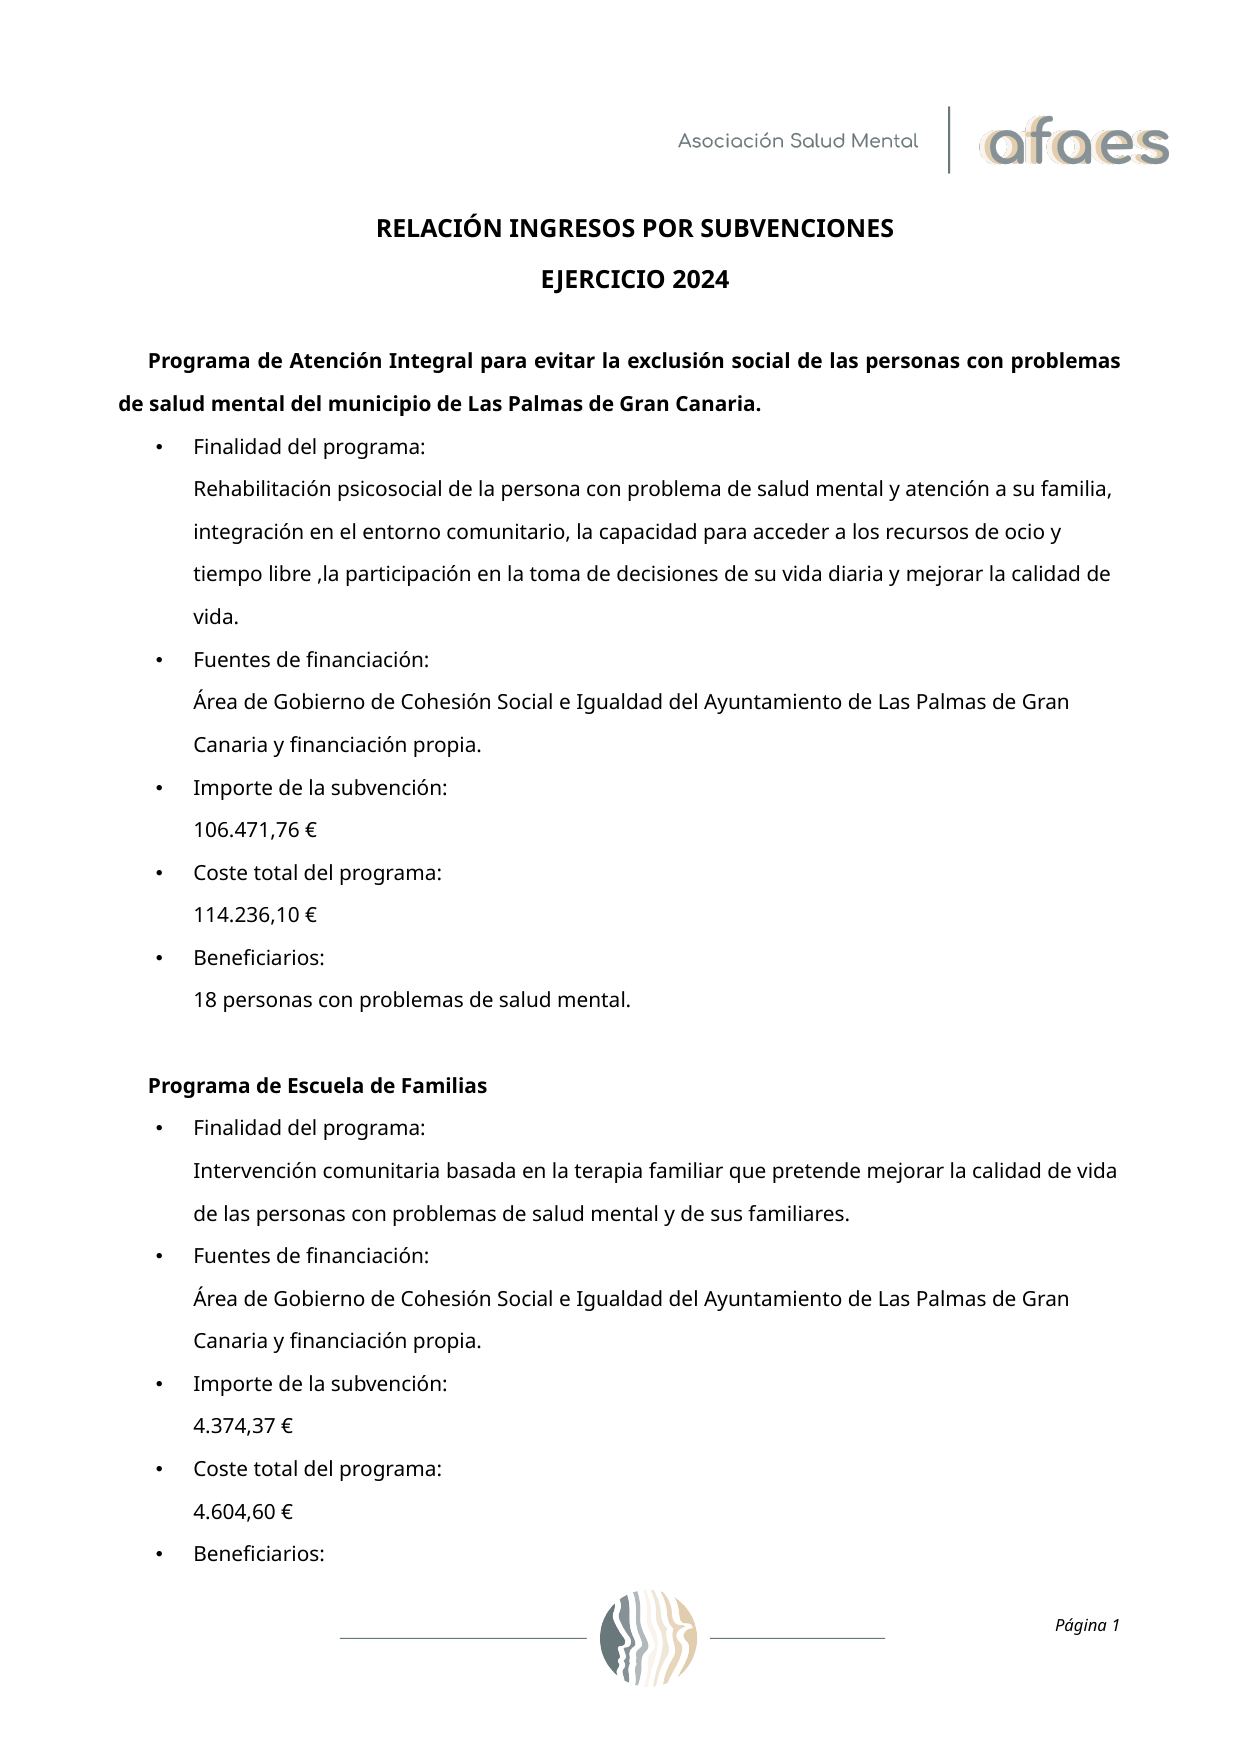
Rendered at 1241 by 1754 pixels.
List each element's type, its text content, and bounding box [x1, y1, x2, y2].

text Programa de Atención Integral para evitar la exclusión social de las personas con problemas de salud mental del municipio de Las Palmas de Gran Canaria. [118, 347, 1122, 418]
list Rehabilitación psicosocial de la persona con problema de salud mental y atención a su familia, integración en el entorno comunitario, la capacidad para acceder a los recursos de ocio y tiempo libre ,la participación en la toma de decisiones de su vida diaria y mejorar la calidad de vida. [156, 474, 1122, 631]
text Programa de Escuela de Familias [118, 1071, 1122, 1099]
list Importe de la subvención: [156, 773, 1122, 801]
list Importe de la subvención: [156, 1369, 1122, 1397]
list Coste total del programa: [156, 1454, 1122, 1483]
list Beneficiarios: [156, 943, 1122, 971]
list 4.374,37 € [156, 1412, 1122, 1440]
text EJERCICIO 2024 [118, 261, 1122, 296]
list Beneficiarios: [156, 1539, 1122, 1568]
text RELACIÓN INGRESOS POR SUBVENCIONES [118, 210, 1122, 244]
list 4.604,60 € [156, 1497, 1122, 1525]
list Área de Gobierno de Cohesión Social e Igualdad del Ayuntamiento de Las Palmas de Gran Canaria y financiación propia. [156, 687, 1122, 758]
list 114.236,10 € [156, 900, 1122, 929]
list Finalidad del programa: [156, 432, 1122, 460]
list Área de Gobierno de Cohesión Social e Igualdad del Ayuntamiento de Las Palmas de Gran Canaria y financiación propia. [156, 1284, 1122, 1355]
list Finalidad del programa: [156, 1113, 1122, 1142]
list Fuentes de financiación: [156, 645, 1122, 673]
list Coste total del programa: [156, 858, 1122, 886]
list Fuentes de financiación: [156, 1241, 1122, 1270]
list 106.471,76 € [156, 815, 1122, 844]
list Intervención comunitaria basada en la terapia familiar que pretende mejorar la calidad de vida de las personas con problemas de salud mental y de sus familiares. [156, 1156, 1122, 1227]
list 18 personas con problemas de salud mental. [156, 986, 1122, 1014]
